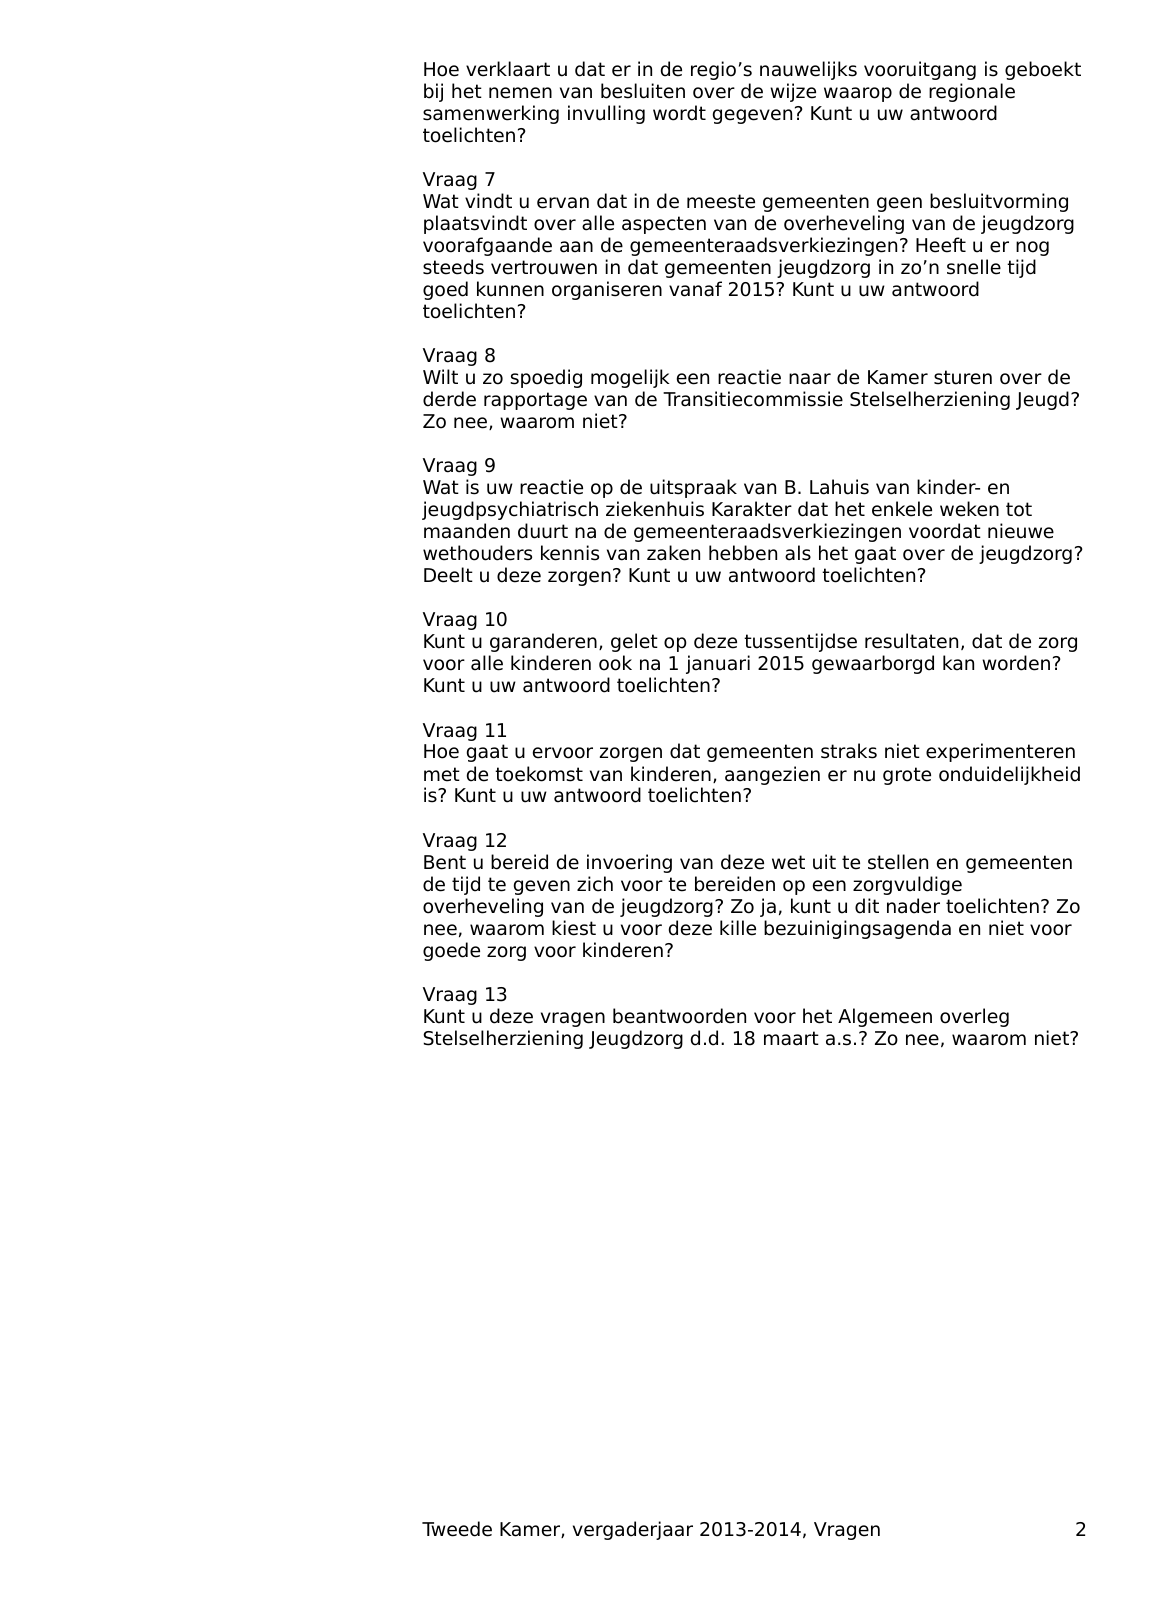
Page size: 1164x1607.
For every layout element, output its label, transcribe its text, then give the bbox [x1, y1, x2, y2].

text Vraag 9 [422, 455, 1087, 477]
text Wat is uw reactie op de uitspraak van B. Lahuis van kinder- en jeugdpsychiatrisch ziekenhuis Karakter dat het enkele weken tot maanden duurt na de gemeenteraadsverkiezingen voordat nieuwe wethouders kennis van zaken hebben als het gaat over de jeugdzorg? Deelt u deze zorgen? Kunt u uw antwoord toelichten? [422, 477, 1087, 587]
text Kunt u deze vragen beantwoorden voor het Algemeen overleg Stelselherziening Jeugdzorg d.d. 18 maart a.s.? Zo nee, waarom niet? [422, 1006, 1087, 1049]
text Vraag 13 [422, 984, 1087, 1006]
text Hoe gaat u ervoor zorgen dat gemeenten straks niet experimenteren met de toekomst van kinderen, aangezien er nu grote onduidelijkheid is? Kunt u uw antwoord toelichten? [422, 741, 1087, 807]
text Vraag 12 [422, 829, 1087, 852]
text Vraag 7 [422, 169, 1087, 191]
text Kunt u garanderen, gelet op deze tussentijdse resultaten, dat de zorg voor alle kinderen ook na 1 januari 2015 gewaarborgd kan worden? Kunt u uw antwoord toelichten? [422, 631, 1087, 697]
text Vraag 10 [422, 609, 1087, 631]
text Wat vindt u ervan dat in de meeste gemeenten geen besluitvorming plaatsvindt over alle aspecten van de overheveling van de jeugdzorg voorafgaande aan de gemeenteraadsverkiezingen? Heeft u er nog steeds vertrouwen in dat gemeenten jeugdzorg in zo’n snelle tijd goed kunnen organiseren vanaf 2015? Kunt u uw antwoord toelichten? [422, 191, 1087, 323]
text Vraag 11 [422, 719, 1087, 741]
text Wilt u zo spoedig mogelijk een reactie naar de Kamer sturen over de derde rapportage van de Transitiecommissie Stelselherziening Jeugd? Zo nee, waarom niet? [422, 367, 1087, 433]
text Hoe verklaart u dat er in de regio’s nauwelijks vooruitgang is geboekt bij het nemen van besluiten over de wijze waarop de regionale samenwerking invulling wordt gegeven? Kunt u uw antwoord toelichten? [422, 59, 1087, 147]
text Vraag 8 [422, 345, 1087, 367]
text Bent u bereid de invoering van deze wet uit te stellen en gemeenten de tijd te geven zich voor te bereiden op een zorgvuldige overheveling van de jeugdzorg? Zo ja, kunt u dit nader toelichten? Zo nee, waarom kiest u voor deze kille bezuinigingsagenda en niet voor goede zorg voor kinderen? [422, 852, 1087, 961]
